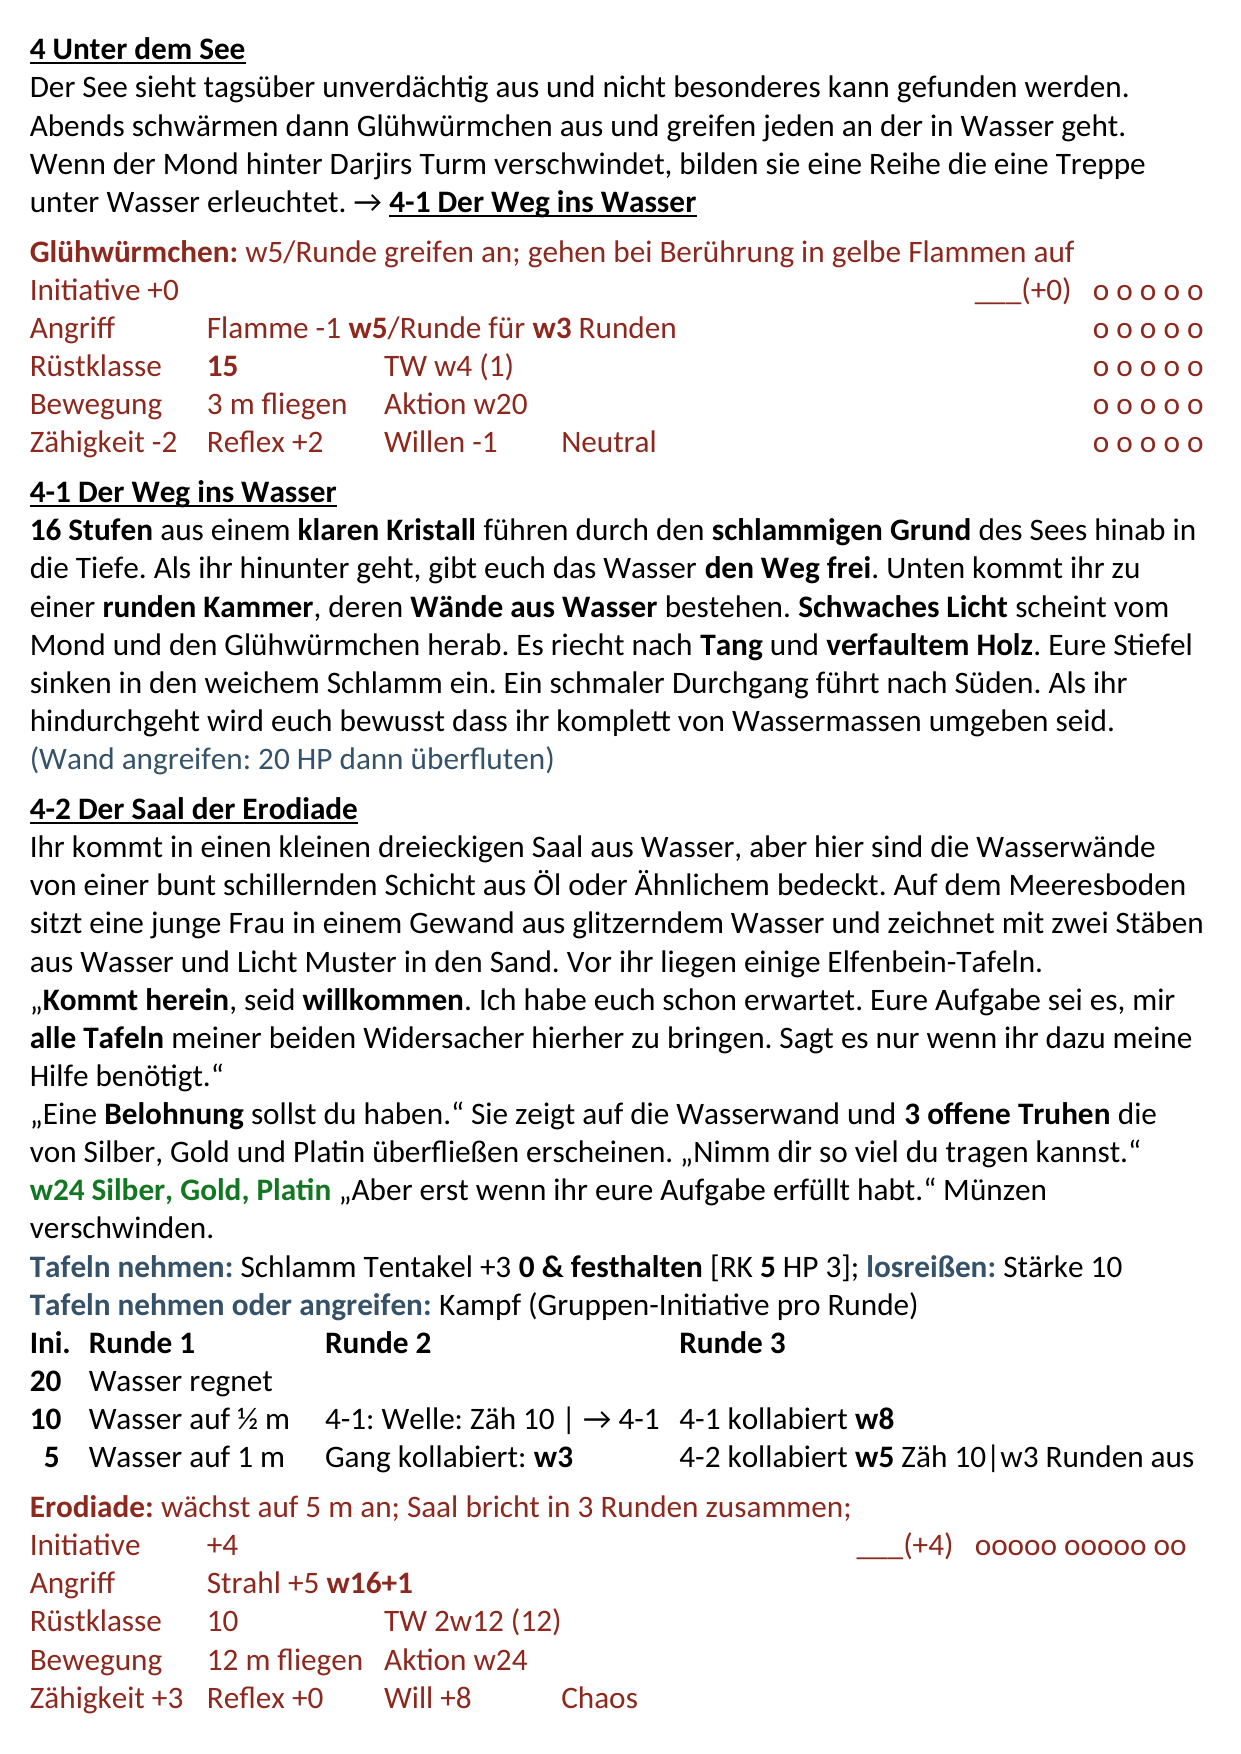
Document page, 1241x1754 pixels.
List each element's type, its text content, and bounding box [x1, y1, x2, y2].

text 4 Unter dem See Der See sieht tagsüber unverdächtig aus und nicht besonderes kann gefunden werden. Abends schwärmen dann Glühwürmchen aus und greifen jeden an der in Wasser geht. Wenn der Mond hinter Darjirs Turm verschwindet, bilden sie eine Reihe die eine Treppe unter Wasser erleuchtet. → 4-1 Der Weg ins Wasser [29, 29, 1211, 220]
text Glühwürmchen: w5/Runde greifen an; gehen bei Berührung in gelbe Flammen auf Initiative +0 ___(+0) o o o o o Angriff Flamme -1 w5/Runde für w3 Runden o o o o o Rüstklasse 15 TW w4 (1) o o o o o Bewegung 3 m fliegen Aktion w20 o o o o o Zähigkeit -2 Reflex +2 Willen -1 Neutral o o o o o [29, 232, 1211, 461]
text 4-1 Der Weg ins Wasser 16 Stufen aus einem klaren Kristall führen durch den schlammigen Grund des Sees hinab in die Tiefe. Als ihr hinunter geht, gibt euch das Wasser den Weg frei. Unten kommt ihr zu einer runden Kammer, deren Wände aus Wasser bestehen. Schwaches Licht scheint vom Mond und den Glühwürmchen herab. Es riecht nach Tang und verfaultem Holz. Eure Stiefel sinken in den weichem Schlamm ein. Ein schmaler Durchgang führt nach Süden. Als ihr hindurchgeht wird euch bewusst dass ihr komplett von Wassermassen umgeben seid. (Wand angreifen: 20 HP dann überfluten) [29, 472, 1211, 777]
text Erodiade: wächst auf 5 m an; Saal bricht in 3 Runden zusammen; Initiative +4 ___(+4) ooooo ooooo oo Angriff Strahl +5 w16+1 Rüstklasse 10 TW 2w12 (12) Bewegung 12 m fliegen Aktion w24 Zähigkeit +3 Reflex +0 Will +8 Chaos [29, 1487, 1211, 1716]
text 4-2 Der Saal der Erodiade Ihr kommt in einen kleinen dreieckigen Saal aus Wasser, aber hier sind die Wasserwände von einer bunt schillernden Schicht aus Öl oder Ähnlichem bedeckt. Auf dem Meeresboden sitzt eine junge Frau in einem Gewand aus glitzerndem Wasser und zeichnet mit zwei Stäben aus Wasser und Licht Muster in den Sand. Vor ihr liegen einige Elfenbein-Tafeln. „Kommt herein, seid willkommen. Ich habe euch schon erwartet. Eure Aufgabe sei es, mir alle Tafeln meiner beiden Widersacher hierher zu bringen. Sagt es nur wenn ihr dazu meine Hilfe benötigt.“ „Eine Belohnung sollst du haben.“ Sie zeigt auf die Wasserwand und 3 offene Truhen die von Silber, Gold und Platin überfließen erscheinen. „Nimm dir so viel du tragen kannst.“ w24 Silber, Gold, Platin „Aber erst wenn ihr eure Aufgabe erfüllt habt.“ Münzen verschwinden. Tafeln nehmen: Schlamm Tentakel +3 0 & festhalten [RK 5 HP 3]; losreißen: Stärke 10 Tafeln nehmen oder angreifen: Kampf (Gruppen-Initiative pro Runde) Ini. Runde 1 Runde 2 Runde 3 20 Wasser regnet 10 Wasser auf ½ m 4-1: Welle: Zäh 10 | → 4-1 4-1 kollabiert w8 5 Wasser auf 1 m Gang kollabiert: w3 4-2 kollabiert w5 Zäh 10|w3 Runden aus [29, 789, 1211, 1475]
